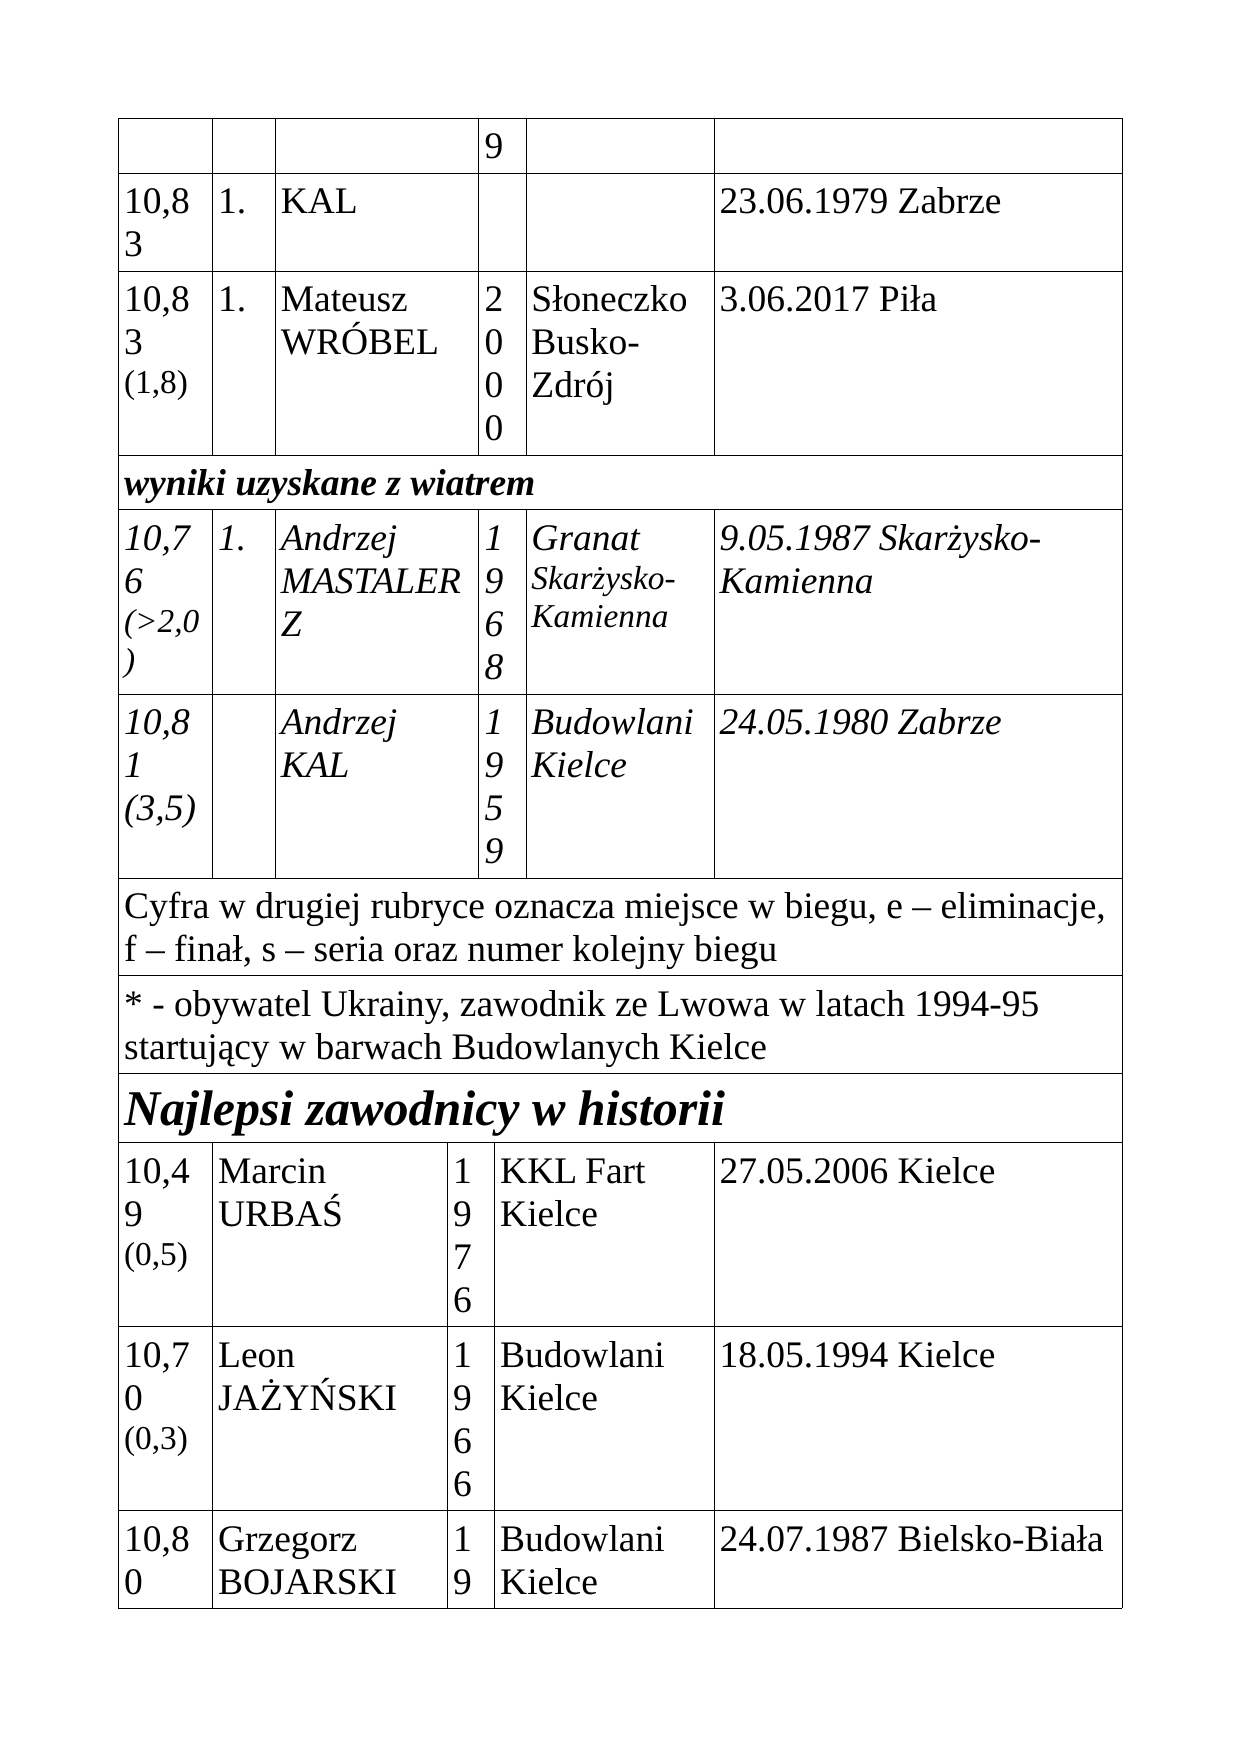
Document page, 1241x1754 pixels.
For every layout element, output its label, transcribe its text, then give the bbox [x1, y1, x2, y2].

table_cell 10,83 (1,8) [119, 272, 212, 455]
table_cell 1. [213, 272, 275, 455]
table_cell [715, 119, 1122, 173]
table_cell [527, 174, 714, 271]
table_cell 9 [479, 119, 526, 173]
table_cell 1968 [479, 510, 526, 693]
table_cell Marcin URBAŚ [213, 1143, 447, 1326]
table_cell 19 [448, 1511, 494, 1608]
table_cell 24.05.1980 Zabrze [715, 695, 1122, 877]
table_cell 2000 [479, 272, 526, 455]
table_cell 18.05.1994 Kielce [715, 1327, 1122, 1510]
table_cell [527, 119, 714, 173]
table_cell 1966 [448, 1327, 494, 1510]
table_cell 10,49 (0,5) [119, 1143, 212, 1326]
table_cell Budowlani Kielce [527, 695, 714, 877]
table_cell * - obywatel Ukrainy, zawodnik ze Lwowa w latach 1994-95 startujący w barwach Budowlanych Kielce [119, 976, 1122, 1073]
table_cell KKL Fart Kielce [495, 1143, 714, 1326]
table_cell Andrzej MASTALERZ [276, 510, 478, 693]
table_cell Andrzej KAL [276, 695, 478, 877]
table_cell 1. [213, 510, 275, 693]
table_cell Budowlani Kielce [495, 1511, 714, 1608]
table_cell Mateusz WRÓBEL [276, 272, 478, 455]
table_cell 24.07.1987 Bielsko-Biała [715, 1511, 1122, 1608]
table_cell Budowlani Kielce [495, 1327, 714, 1510]
table_cell Najlepsi zawodnicy w historii [119, 1074, 1122, 1142]
table_cell 10,70 (0,3) [119, 1327, 212, 1510]
table_cell 10,76 (>2,0) [119, 510, 212, 693]
table_cell Grzegorz BOJARSKI [213, 1511, 447, 1608]
table_cell Słoneczko Busko-Zdrój [527, 272, 714, 455]
table_cell Leon JAŻYŃSKI [213, 1327, 447, 1510]
table_cell [213, 119, 275, 173]
table_cell 27.05.2006 Kielce [715, 1143, 1122, 1326]
table_cell 23.06.1979 Zabrze [715, 174, 1122, 271]
table_cell 10,80 [119, 1511, 212, 1608]
table_cell 10,81 (3,5) [119, 695, 212, 877]
table_cell [119, 119, 212, 173]
table_cell 3.06.2017 Piła [715, 272, 1122, 455]
table_cell 1976 [448, 1143, 494, 1326]
table_cell 10,83 [119, 174, 212, 271]
table_cell [213, 695, 275, 877]
table_cell wyniki uzyskane z wiatrem [119, 456, 1122, 509]
table_cell 1. [213, 174, 275, 271]
table_cell 1959 [479, 695, 526, 877]
table_cell Granat Skarżysko-Kamienna [527, 510, 714, 693]
table_cell [479, 174, 526, 271]
table_cell Cyfra w drugiej rubryce oznacza miejsce w biegu, e – eliminacje, f – finał, s – seria oraz numer kolejny biegu [119, 879, 1122, 975]
table_cell KAL [276, 174, 478, 271]
table_cell [276, 119, 478, 173]
table_cell 9.05.1987 Skarżysko-Kamienna [715, 510, 1122, 693]
